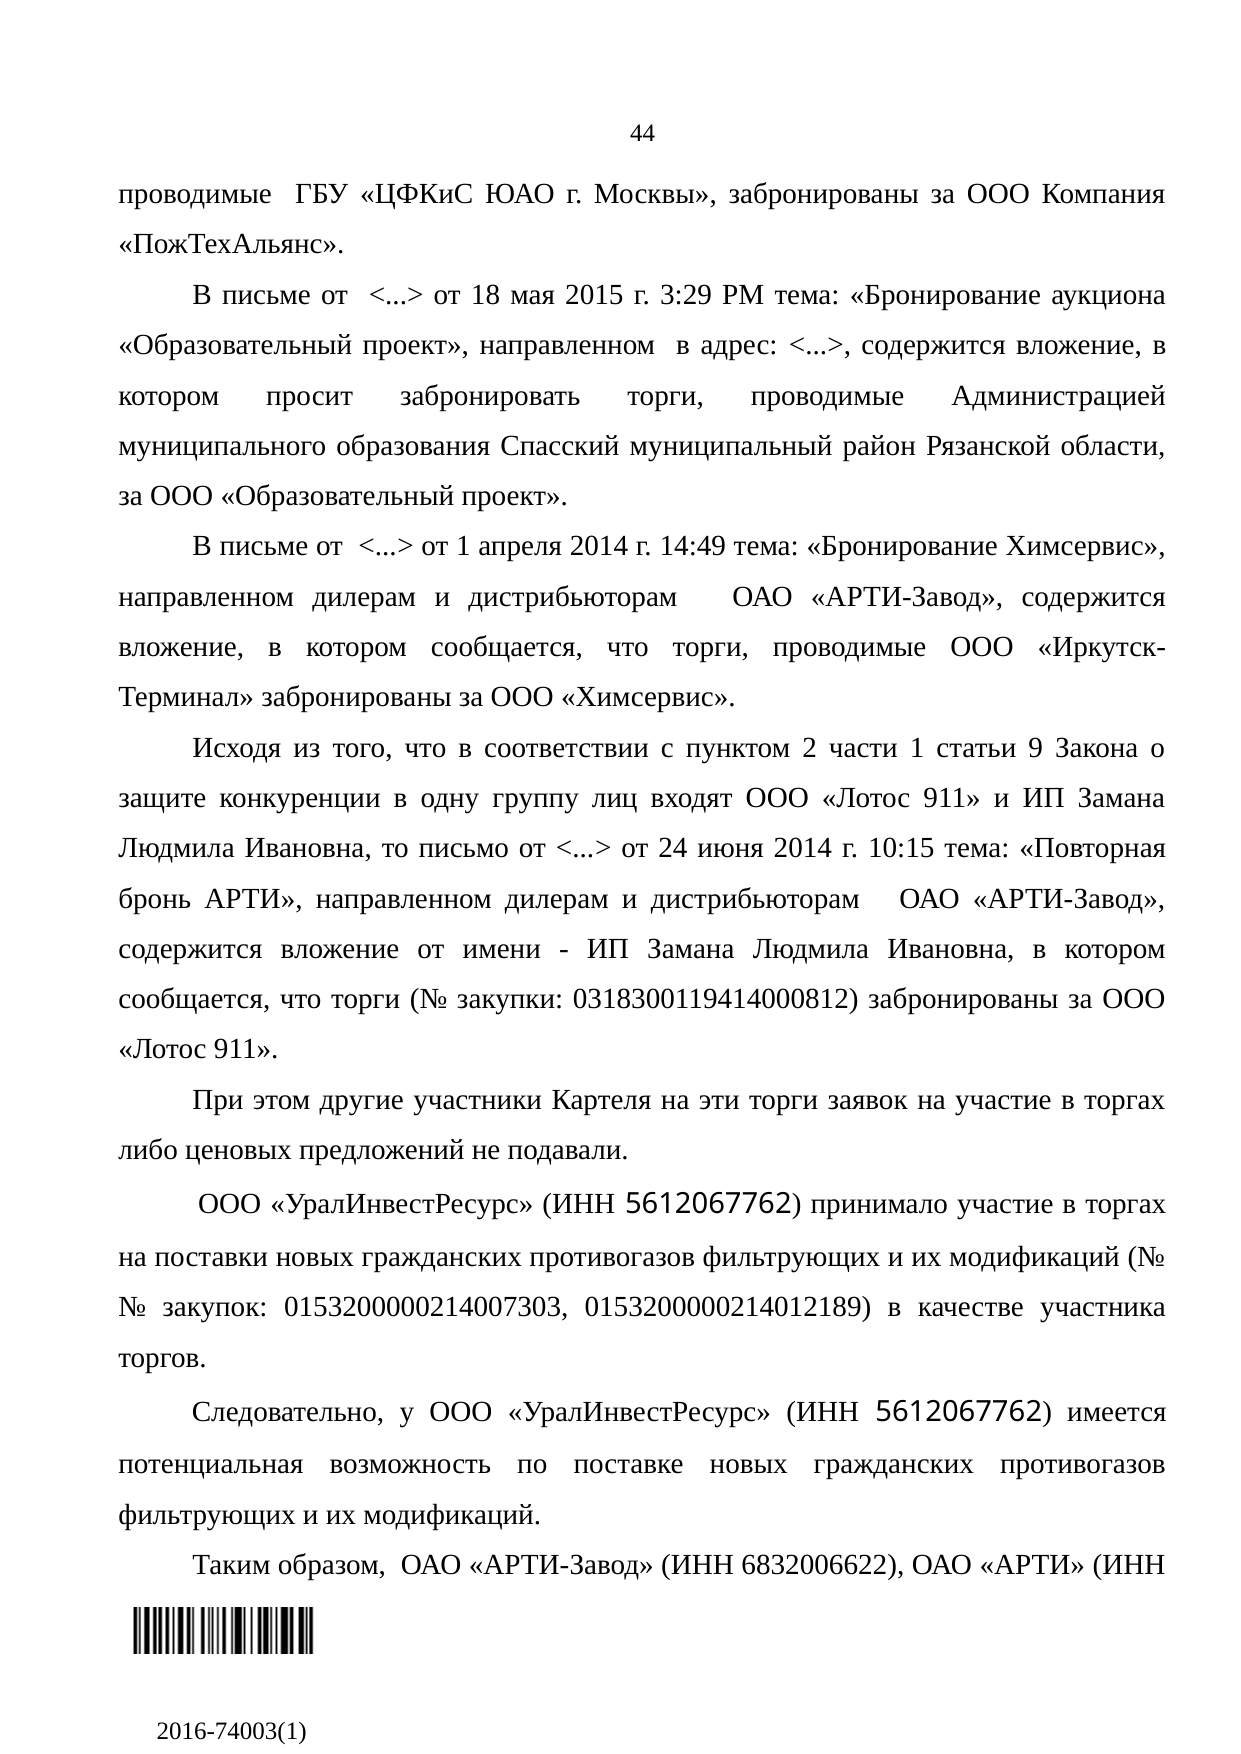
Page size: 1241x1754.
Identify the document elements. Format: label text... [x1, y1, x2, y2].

text проводимые ГБУ «ЦФКиС ЮАО г. Москвы», забронированы за ООО Компания «ПожТехАльянс». [118, 176, 1167, 260]
text Следовательно, у ООО «УралИнвестРесурс» (ИНН 5612067762) имеется потенциальная возможность по поставке новых гражданских противогазов фильтрующих и их модификаций. [118, 1390, 1167, 1530]
picture [118, 1607, 331, 1654]
text ООО «УралИнвестРесурс» (ИНН 5612067762) принимало участие в торгах на поставки новых гражданских противогазов фильтрующих и их модификаций (№№ закупок: 0153200000214007303, 0153200000214012189) в качестве участника торгов. [118, 1183, 1167, 1373]
text При этом другие участники Картеля на эти торги заявок на участие в торгах либо ценовых предложений не подавали. [118, 1082, 1167, 1166]
text Исходя из того, что в соответствии с пунктом 2 части 1 статьи 9 Закона о защите конкуренции в одну группу лиц входят ООО «Лотос 911» и ИП Замана Людмила Ивановна, то письмо от <...> от 24 июня 2014 г. 10:15 тема: «Повторная бронь АРТИ», направленном дилерам и дистрибьюторам ОАО «АРТИ-Завод», содержится вложение от имени - ИП Замана Людмила Ивановна, в котором сообщается, что торги (№ закупки: 0318300119414000812) забронированы за ООО «Лотос 911». [118, 730, 1167, 1065]
text В письме от <...> от 1 апреля 2014 г. 14:49 тема: «Бронирование Химсервис», направленном дилерам и дистрибьюторам ОАО «АРТИ-Завод», содержится вложение, в котором сообщается, что торги, проводимые ООО «Иркутск-Терминал» забронированы за ООО «Химсервис». [118, 528, 1167, 713]
text Таким образом, ОАО «АРТИ-Завод» (ИНН 6832006622), ОАО «АРТИ» (ИНН [118, 1547, 1167, 1581]
text В письме от <...> от 18 мая 2015 г. 3:29 РМ тема: «Бронирование аукциона «Образовательный проект», направленном в адрес: <...>, содержится вложение, в котором просит забронировать торги, проводимые Администрацией муниципального образования Спасский муниципальный район Рязанской области, за ООО «Образовательный проект». [118, 277, 1167, 512]
